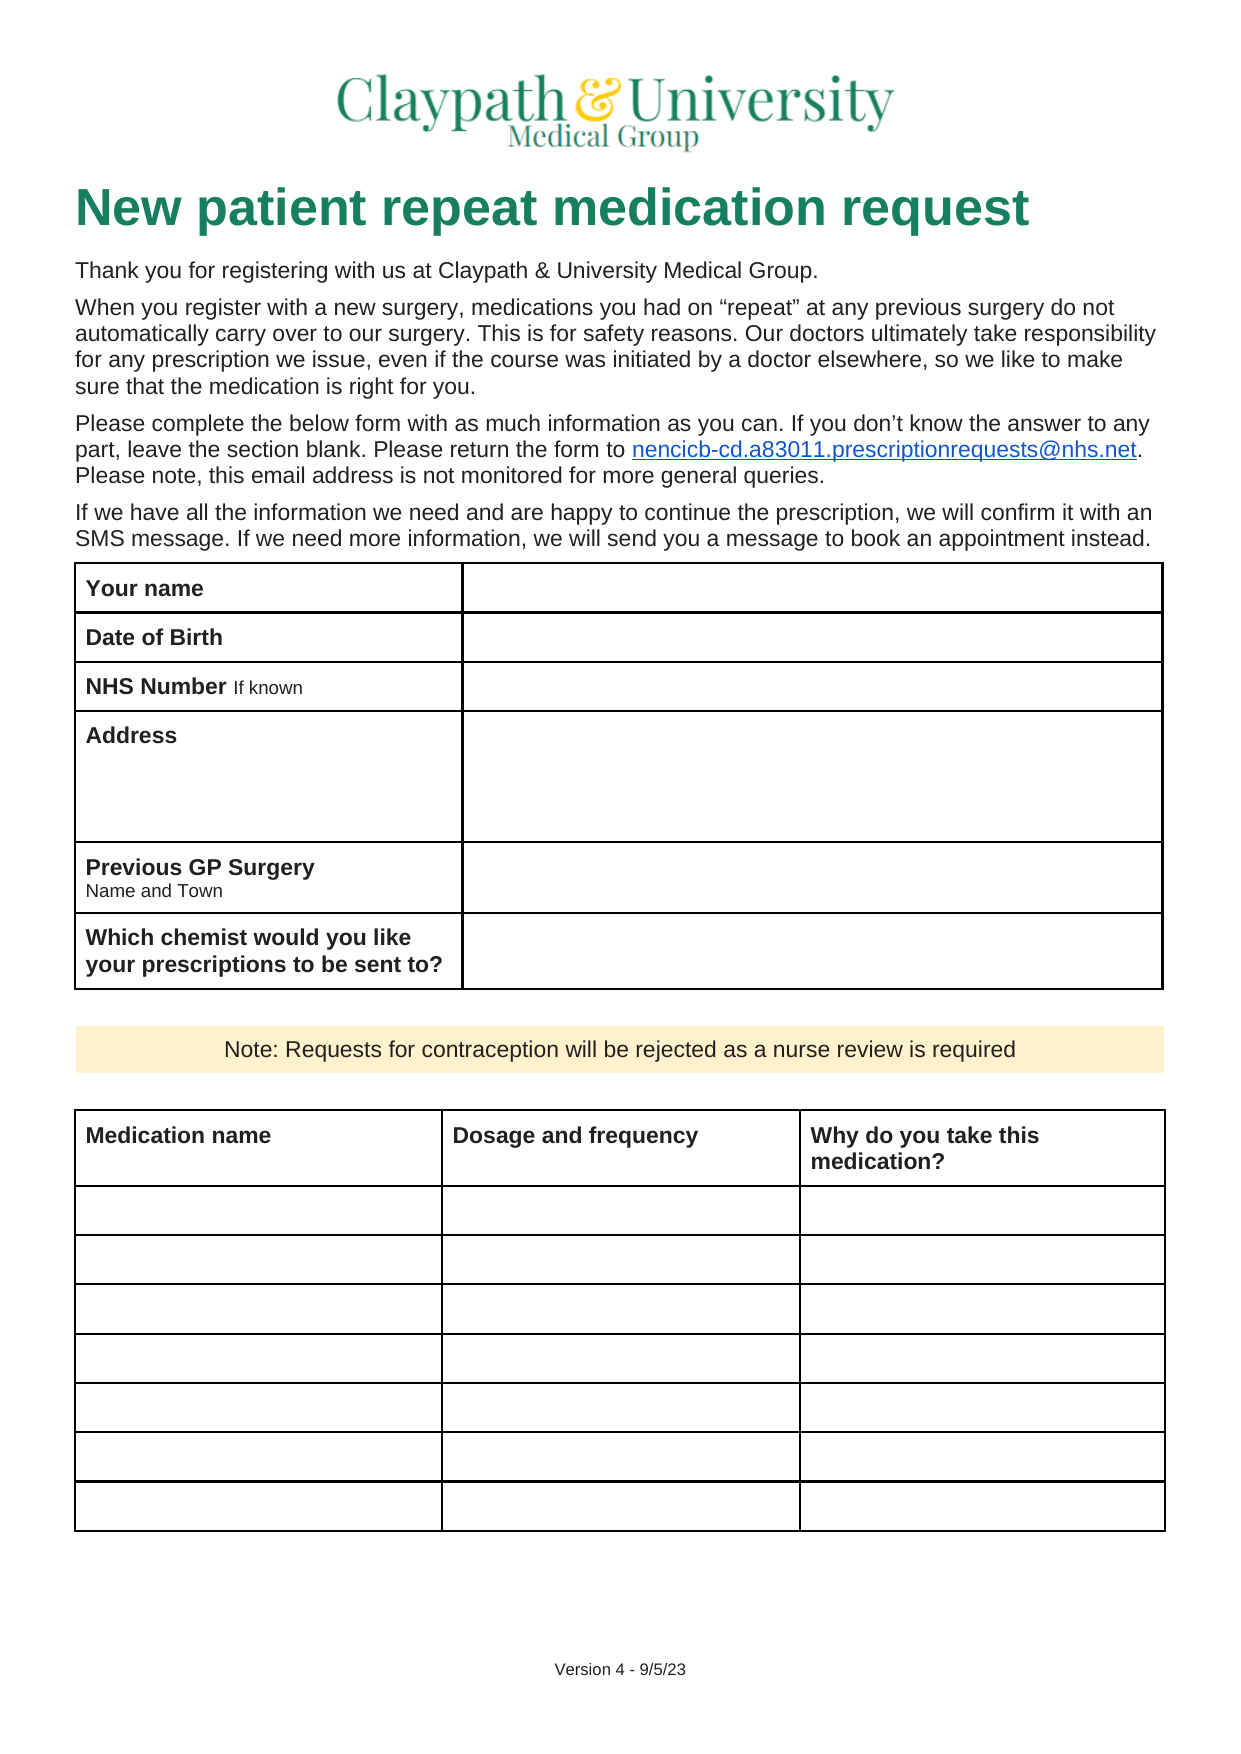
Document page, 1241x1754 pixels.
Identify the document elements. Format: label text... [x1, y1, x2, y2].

table_cell [464, 712, 1161, 841]
table_header Why do you take this medication? [801, 1111, 1164, 1185]
text Please complete the below form with as much information as you can. If you don’t know the answer to any part, leave the section blank. Please return the form to nencicb-cd.a83011.prescriptionrequests@nhs.net. Please note, this email address is not monitored for more general queries. [75, 409, 1165, 489]
table_cell Which chemist would you like your prescriptions to be sent to? [76, 914, 461, 987]
table_cell Date of Birth [76, 614, 461, 661]
text Thank you for registering with us at Claypath & University Medical Group. [75, 257, 1165, 283]
table_cell [76, 1384, 441, 1431]
table_cell [464, 663, 1161, 710]
table_cell [443, 1236, 799, 1283]
table_cell [464, 614, 1161, 661]
table_cell [443, 1335, 799, 1382]
table_cell [443, 1384, 799, 1431]
table_cell [464, 843, 1161, 912]
table_cell [801, 1285, 1164, 1333]
table_cell Previous GP Surgery Name and Town [76, 843, 461, 912]
table_cell [76, 1236, 441, 1283]
table_cell [76, 1433, 441, 1480]
text When you register with a new surgery, medications you had on “repeat” at any previous surgery do not automatically carry over to our surgery. This is for safety reasons. Our doctors ultimately take responsibility for any prescription we issue, even if the course was initiated by a doctor elsewhere, so we like to make sure that the medication is right for you. [75, 294, 1165, 399]
table_header [464, 564, 1161, 611]
table_cell [443, 1483, 799, 1530]
table_cell [443, 1433, 799, 1480]
table_cell [801, 1384, 1164, 1431]
table_cell [801, 1187, 1164, 1234]
table_cell [801, 1335, 1164, 1382]
table_header Dosage and frequency [443, 1111, 799, 1185]
table_cell [76, 1483, 441, 1530]
table_cell [76, 1187, 441, 1234]
text If we have all the information we need and are happy to continue the prescription, we will confirm it with an SMS message. If we need more information, we will send you a message to book an appointment instead. [75, 499, 1165, 552]
table_cell [76, 1335, 441, 1382]
table_header Your name [76, 564, 461, 611]
table_cell [801, 1483, 1164, 1530]
table_cell [801, 1433, 1164, 1480]
table_cell [443, 1285, 799, 1333]
title New patient repeat medication request [75, 176, 1165, 236]
picture [329, 44, 911, 169]
table_cell Address [76, 712, 461, 841]
table_cell NHS Number If known [76, 663, 461, 710]
table_cell [443, 1187, 799, 1234]
table_cell [76, 1285, 441, 1333]
table_cell [464, 914, 1161, 987]
table_cell [801, 1236, 1164, 1283]
table_header Medication name [76, 1111, 441, 1185]
table_header Note: Requests for contraception will be rejected as a nurse review is required [76, 1026, 1164, 1073]
